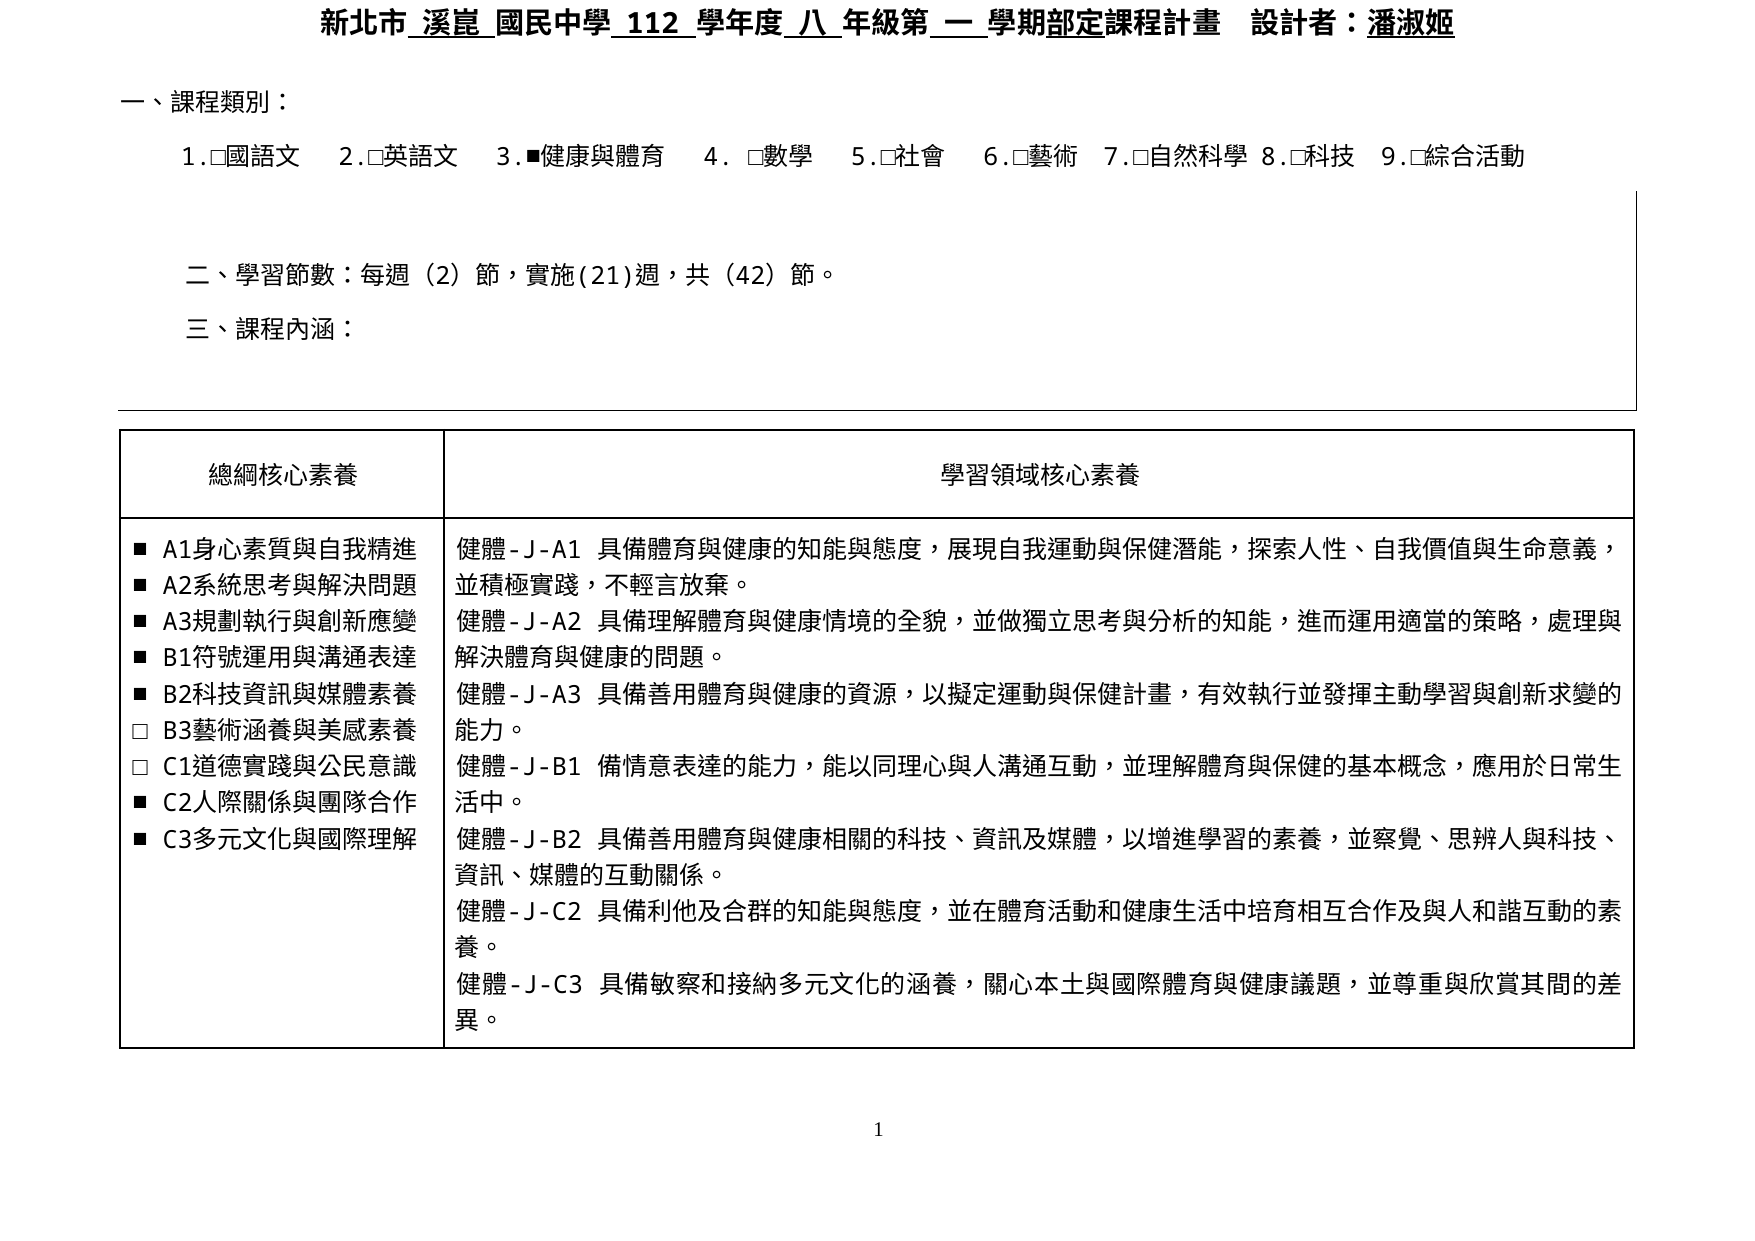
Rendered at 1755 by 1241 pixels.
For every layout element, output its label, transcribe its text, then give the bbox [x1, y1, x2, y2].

text 新北市 溪崑 國民中學 112 學年度 八 年級第 一 學期部定課程計畫 設計者：潘淑姬 [118, 0, 1636, 42]
table_header 學習領域核心素養 [445, 431, 1633, 517]
text 二、學習節數：每週（2）節，實施(21)週，共（42）節。 [118, 191, 1636, 245]
text 1.□國語文 2.□英語文 3.■健康與體育 4. □數學 5.□社會 6.□藝術 7.□自然科學 8.□科技 9.□綜合活動 [118, 136, 1636, 173]
table_cell ■ A1身心素質與自我精進 ■ A2系統思考與解決問題 ■ A3規劃執行與創新應變 ■ B1符號運用與溝通表達 ■ B2科技資訊與媒體素養 □ B3藝術涵養與美感素養 □ C1道德實踐與公民意識 ■ C2人際關係與團隊合作 ■ C3多元文化與國際理解 [121, 519, 443, 1047]
table_cell 健體-J-A1 具備體育與健康的知能與態度，展現自我運動與保健潛能，探索人性、自我價值與生命意義，並積極實踐，不輕言放棄。 健體-J-A2 具備理解體育與健康情境的全貌，並做獨立思考與分析的知能，進而運用適當的策略，處理與解決體育與健康的問題。 健體-J-A3 具備善用體育與健康的資源，以擬定運動與保健計畫，有效執行並發揮主動學習與創新求變的能力。 健體-J-B1 備情意表達的能力，能以同理心與人溝通互動，並理解體育與保健的基本概念，應用於日常生活中。 健體-J-B2 具備善用體育與健康相關的科技、資訊及媒體，以增進學習的素養，並察覺、思辨人與科技、資訊、媒體的互動關係。 健體-J-C2 具備利他及合群的知能與態度，並在體育活動和健康生活中培育相互合作及與人和諧互動的素養。 健體-J-C3 具備敏察和接納多元文化的涵養，關心本土與國際體育與健康議題，並尊重與欣賞其間的差異。 [445, 519, 1633, 1047]
text 一、課程類別： [118, 82, 1636, 118]
text 三、課程內涵： [118, 245, 1636, 410]
table_header 總綱核心素養 [121, 431, 443, 517]
